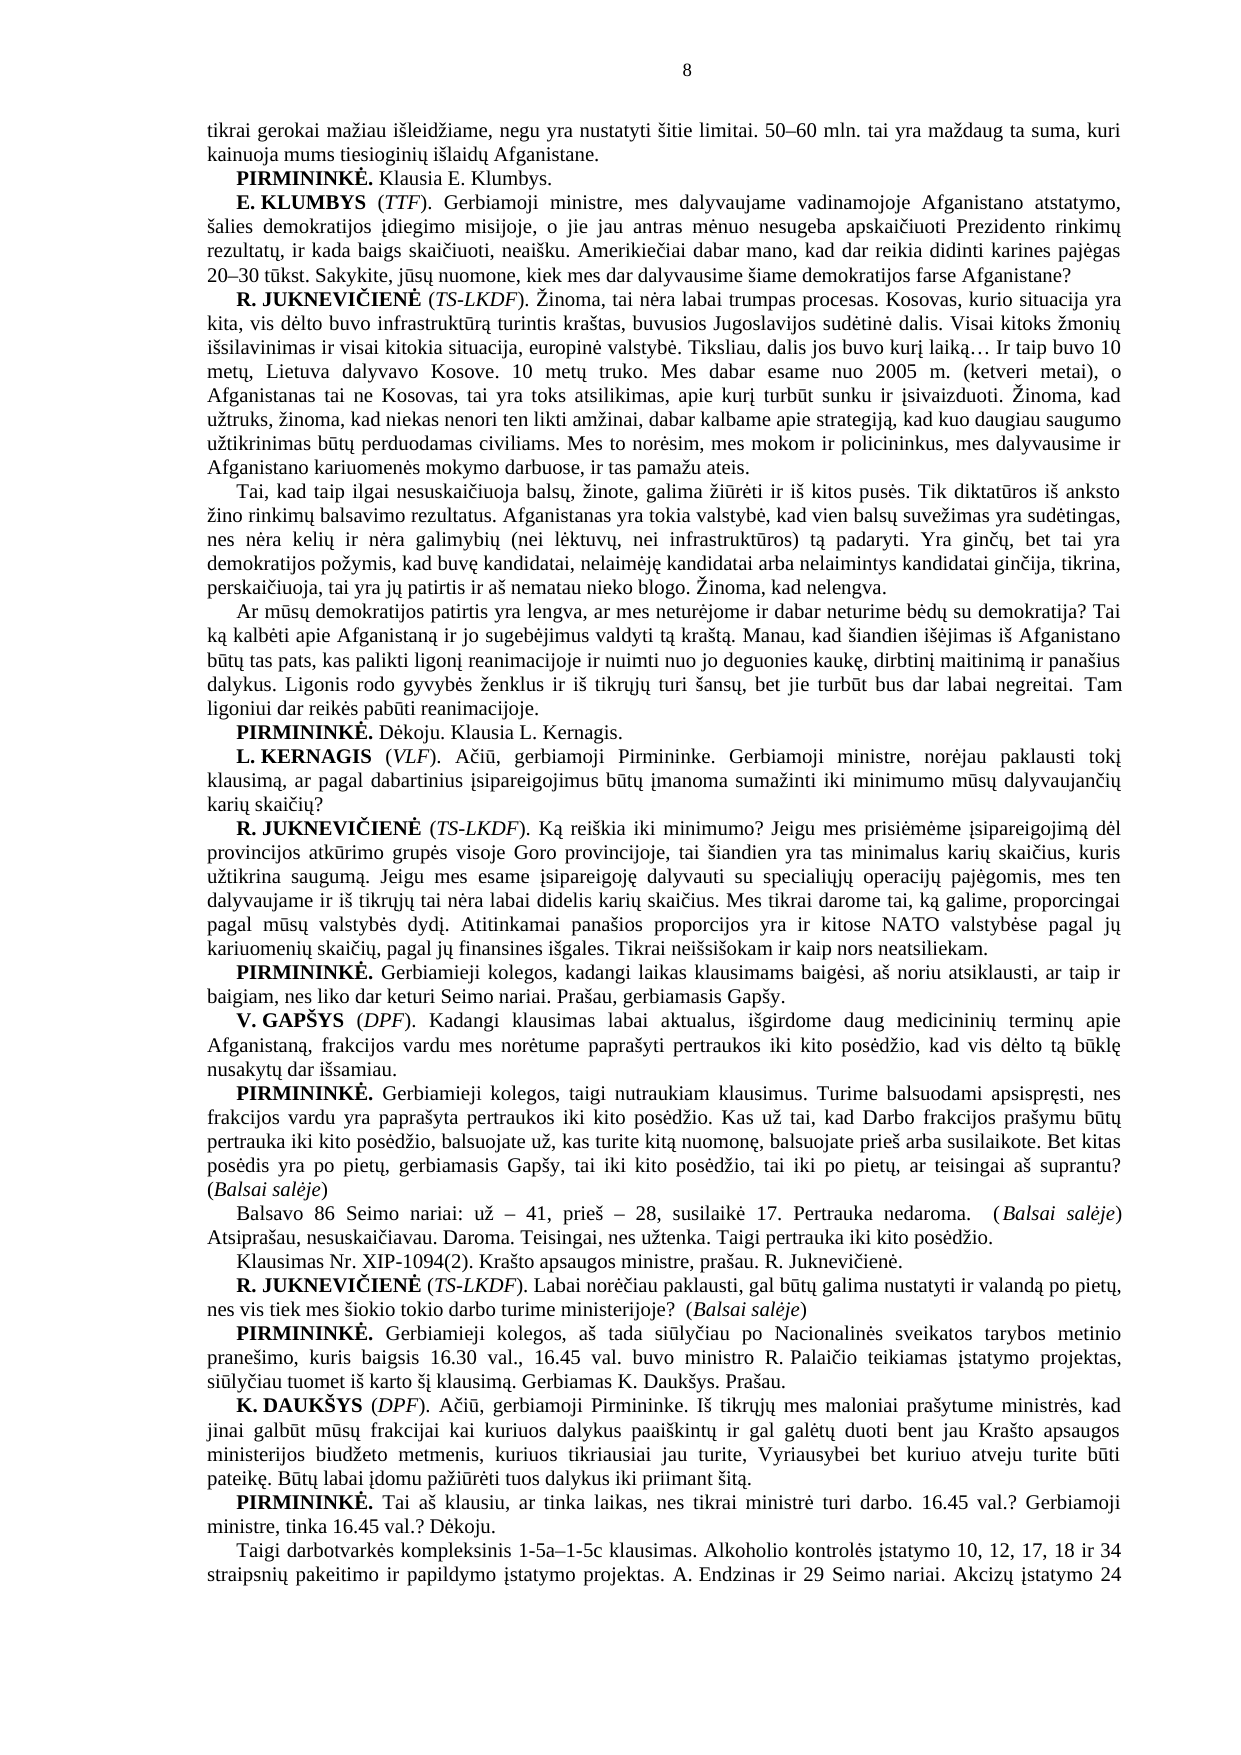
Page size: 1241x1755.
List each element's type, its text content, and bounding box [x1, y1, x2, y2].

text Balsavo 86 Seimo nariai: už – 41, prieš – 28, susilaikė 17. Pertrauka nedaroma. (Balsai salėje) Atsiprašau, nesuskaičiavau. Daroma. Teisingai, nes užtenka. Taigi pertrauka iki kito posėdžio. [207, 1201, 1122, 1249]
text Taigi darbotvarkės kompleksinis 1-5a–1-5c klausimas. Alkoholio kontrolės įstatymo 10, 12, 17, 18 ir 34 straipsnių pakeitimo ir papildymo įstatymo projektas. A. Endzinas ir 29 Seimo nariai. Akcizų įstatymo 24 [207, 1538, 1122, 1586]
text L. KERNAGIS (VLF). Ačiū, gerbiamoji Pirmininke. Gerbiamoji ministre, norėjau paklausti tokį klausimą, ar pagal dabartinius įsipareigojimus būtų įmanoma sumažinti iki minimumo mūsų dalyvaujančių karių skaičių? [207, 744, 1122, 816]
text K. DAUKŠYS (DPF). Ačiū, gerbiamoji Pirmininke. Iš tikrųjų mes maloniai prašytume ministrės, kad jinai galbūt mūsų frakcijai kai kuriuos dalykus paaiškintų ir gal galėtų duoti bent jau Krašto apsaugos ministerijos biudžeto metmenis, kuriuos tikriausiai jau turite, Vyriausybei bet kuriuo atveju turite būti pateikę. Būtų labai įdomu pažiūrėti tuos dalykus iki priimant šitą. [207, 1393, 1122, 1490]
text R. JUKNEVIČIENĖ (TS-LKDF). Labai norėčiau paklausti, gal būtų galima nustatyti ir valandą po pietų, nes vis tiek mes šiokio tokio darbo turime ministerijoje? (Balsai salėje) [207, 1273, 1122, 1321]
text PIRMININKĖ. Klausia E. Klumbys. [207, 166, 1122, 190]
text R. JUKNEVIČIENĖ (TS-LKDF). Žinoma, tai nėra labai trumpas procesas. Kosovas, kurio situacija yra kita, vis dėlto buvo infrastruktūrą turintis kraštas, buvusios Jugoslavijos sudėtinė dalis. Visai kitoks žmonių išsilavinimas ir visai kitokia situacija, europinė valstybė. Tiksliau, dalis jos buvo kurį laiką… Ir taip buvo 10 metų, Lietuva dalyvavo Kosove. 10 metų truko. Mes dabar esame nuo 2005 m. (ketveri metai), o Afganistanas tai ne Kosovas, tai yra toks atsilikimas, apie kurį turbūt sunku ir įsivaizduoti. Žinoma, kad užtruks, žinoma, kad niekas nenori ten likti amžinai, dabar kalbame apie strategiją, kad kuo daugiau saugumo užtikrinimas būtų perduodamas civiliams. Mes to norėsim, mes mokom ir policininkus, mes dalyvausime ir Afganistano kariuomenės mokymo darbuose, ir tas pamažu ateis. [207, 287, 1122, 479]
text Klausimas Nr. XIP-1094(2). Krašto apsaugos ministre, prašau. R. Juknevičienė. [207, 1249, 1122, 1273]
text tikrai gerokai mažiau išleidžiame, negu yra nustatyti šitie limitai. 50–60 mln. tai yra maždaug ta suma, kuri kainuoja mums tiesioginių išlaidų Afganistane. [207, 118, 1122, 166]
text E. KLUMBYS (TTF). Gerbiamoji ministre, mes dalyvaujame vadinamojoje Afganistano atstatymo, šalies demokratijos įdiegimo misijoje, o jie jau antras mėnuo nesugeba apskaičiuoti Prezidento rinkimų rezultatų, ir kada baigs skaičiuoti, neaišku. Amerikiečiai dabar mano, kad dar reikia didinti karines pajėgas 20–30 tūkst. Sakykite, jūsų nuomone, kiek mes dar dalyvausime šiame demokratijos farse Afganistane? [207, 190, 1122, 287]
text PIRMININKĖ. Dėkoju. Klausia L. Kernagis. [207, 720, 1122, 744]
text PIRMININKĖ. Tai aš klausiu, ar tinka laikas, nes tikrai ministrė turi darbo. 16.45 val.? Gerbiamoji ministre, tinka 16.45 val.? Dėkoju. [207, 1490, 1122, 1538]
text PIRMININKĖ. Gerbiamieji kolegos, aš tada siūlyčiau po Nacionalinės sveikatos tarybos metinio pranešimo, kuris baigsis 16.30 val., 16.45 val. buvo ministro R. Palaičio teikiamas įstatymo projektas, siūlyčiau tuomet iš karto šį klausimą. Gerbiamas K. Daukšys. Prašau. [207, 1321, 1122, 1393]
text Ar mūsų demokratijos patirtis yra lengva, ar mes neturėjome ir dabar neturime bėdų su demokratija? Tai ką kalbėti apie Afganistaną ir jo sugebėjimus valdyti tą kraštą. Manau, kad šiandien išėjimas iš Afganistano būtų tas pats, kas palikti ligonį reanimacijoje ir nuimti nuo jo deguonies kaukę, dirbtinį maitinimą ir panašius dalykus. Ligonis rodo gyvybės ženklus ir iš tikrųjų turi šansų, bet jie turbūt bus dar labai negreitai. tam ligoniui dar reikės pabūti reanimacijoje. [207, 599, 1122, 720]
text PIRMININKĖ. Gerbiamieji kolegos, kadangi laikas klausimams baigėsi, aš noriu atsiklausti, ar taip ir baigiam, nes liko dar keturi Seimo nariai. Prašau, gerbiamasis Gapšy. [207, 960, 1122, 1008]
text R. JUKNEVIČIENĖ (TS-LKDF). Ką reiškia iki minimumo? Jeigu mes prisiėmėme įsipareigojimą dėl provincijos atkūrimo grupės visoje Goro provincijoje, tai šiandien yra tas minimalus karių skaičius, kuris užtikrina saugumą. Jeigu mes esame įsipareigoję dalyvauti su specialiųjų operacijų pajėgomis, mes ten dalyvaujame ir iš tikrųjų tai nėra labai didelis karių skaičius. Mes tikrai darome tai, ką galime, proporcingai pagal mūsų valstybės dydį. Atitinkamai panašios proporcijos yra ir kitose NATO valstybėse pagal jų kariuomenių skaičių, pagal jų finansines išgales. Tikrai neišsišokam ir kaip nors neatsiliekam. [207, 816, 1122, 960]
text Tai, kad taip ilgai nesuskaičiuoja balsų, žinote, galima žiūrėti ir iš kitos pusės. Tik diktatūros iš anksto žino rinkimų balsavimo rezultatus. Afganistanas yra tokia valstybė, kad vien balsų suvežimas yra sudėtingas, nes nėra kelių ir nėra galimybių (nei lėktuvų, nei infrastruktūros) tą padaryti. Yra ginčų, bet tai yra demokratijos požymis, kad buvę kandidatai, nelaimėję kandidatai arba nelaimintys kandidatai ginčija, tikrina, perskaičiuoja, tai yra jų patirtis ir aš nematau nieko blogo. Žinoma, kad nelengva. [207, 479, 1122, 599]
text V. GAPŠYS (DPF). Kadangi klausimas labai aktualus, išgirdome daug medicininių terminų apie Afganistaną, frakcijos vardu mes norėtume paprašyti pertraukos iki kito posėdžio, kad vis dėlto tą būklę nusakytų dar išsamiau. [207, 1008, 1122, 1081]
text PIRMININKĖ. Gerbiamieji kolegos, taigi nutraukiam klausimus. Turime balsuodami apsispręsti, nes frakcijos vardu yra paprašyta pertraukos iki kito posėdžio. Kas už tai, kad Darbo frakcijos prašymu būtų pertrauka iki kito posėdžio, balsuojate už, kas turite kitą nuomonę, balsuojate prieš arba susilaikote. Bet kitas posėdis yra po pietų, gerbiamasis Gapšy, tai iki kito posėdžio, tai iki po pietų, ar teisingai aš suprantu? (Balsai salėje) [207, 1081, 1122, 1201]
